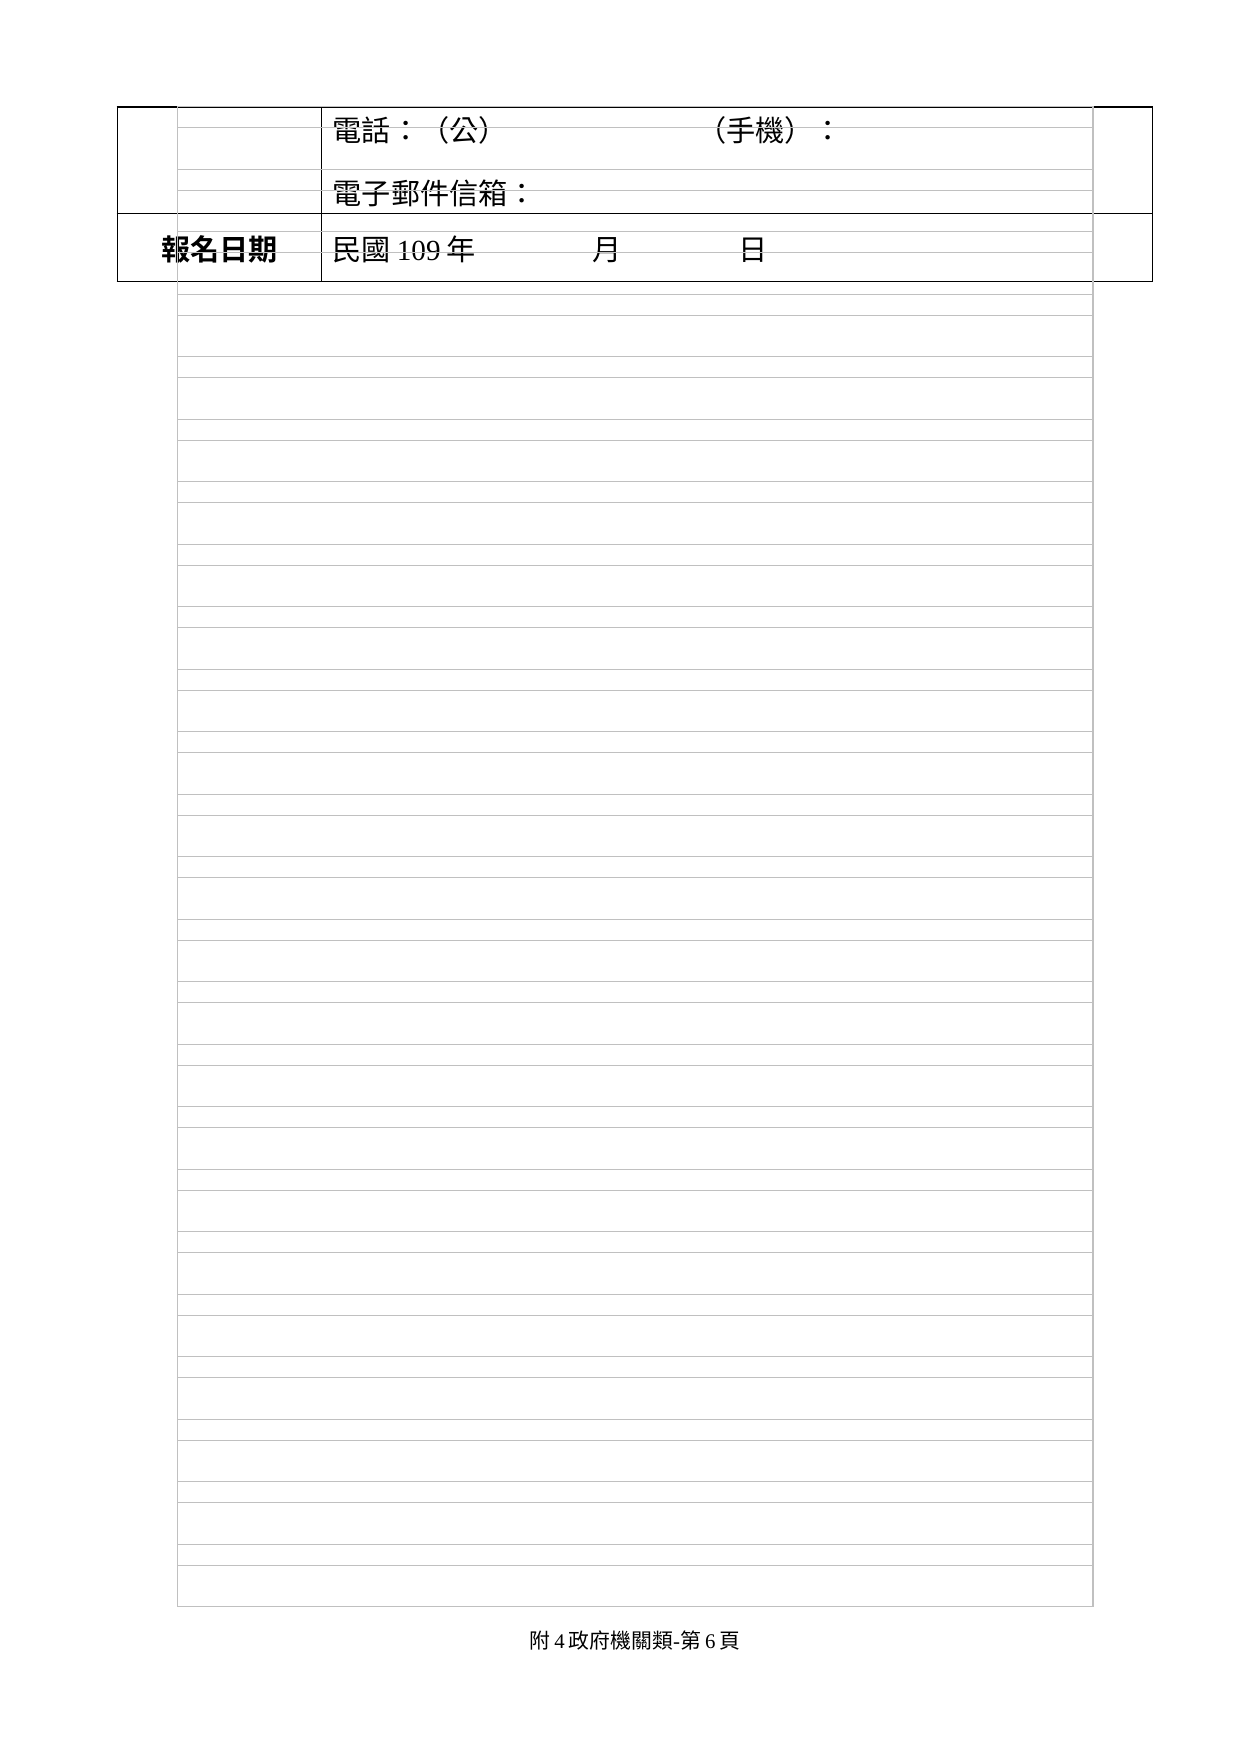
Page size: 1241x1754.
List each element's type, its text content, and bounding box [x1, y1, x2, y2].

table_cell 姓名： 職稱： 電話：（公） （手機）： 電子郵件信箱： [322, 128, 1092, 169]
table_cell 報名日期 [178, 214, 321, 231]
table_cell 主要聯絡人 [178, 128, 321, 169]
table_cell 民國109年 月 日 [1094, 214, 1152, 281]
table_cell 姓名： 職稱： 電話：（公） （手機）： 電子郵件信箱： [322, 170, 1092, 190]
table_cell 民國109年 月 日 [366, 239, 386, 252]
table_cell 報名日期 [118, 214, 177, 281]
table_cell 報名日期 [178, 232, 321, 252]
table_cell 姓名： 職稱： 電話：（公） （手機）： 電子郵件信箱： [322, 108, 1092, 127]
table_cell 主要聯絡人 [178, 191, 321, 213]
table_cell 主要聯絡人 [178, 170, 321, 190]
table_cell 報名日期 [178, 253, 321, 281]
table_cell 姓名： 職稱： 電話：（公） （手機）： 電子郵件信箱： [1094, 108, 1152, 213]
table_cell 民國109年 月 日 [322, 214, 1092, 231]
table_cell 民國109年 月 日 [322, 232, 1092, 252]
table_cell 姓名： 職稱： 電話：（公） （手機）： 電子郵件信箱： [322, 191, 1092, 213]
table_cell 主要聯絡人 [118, 108, 177, 213]
table_cell 民國109年 月 日 [322, 253, 1092, 281]
table_cell 主要聯絡人 [178, 108, 321, 127]
